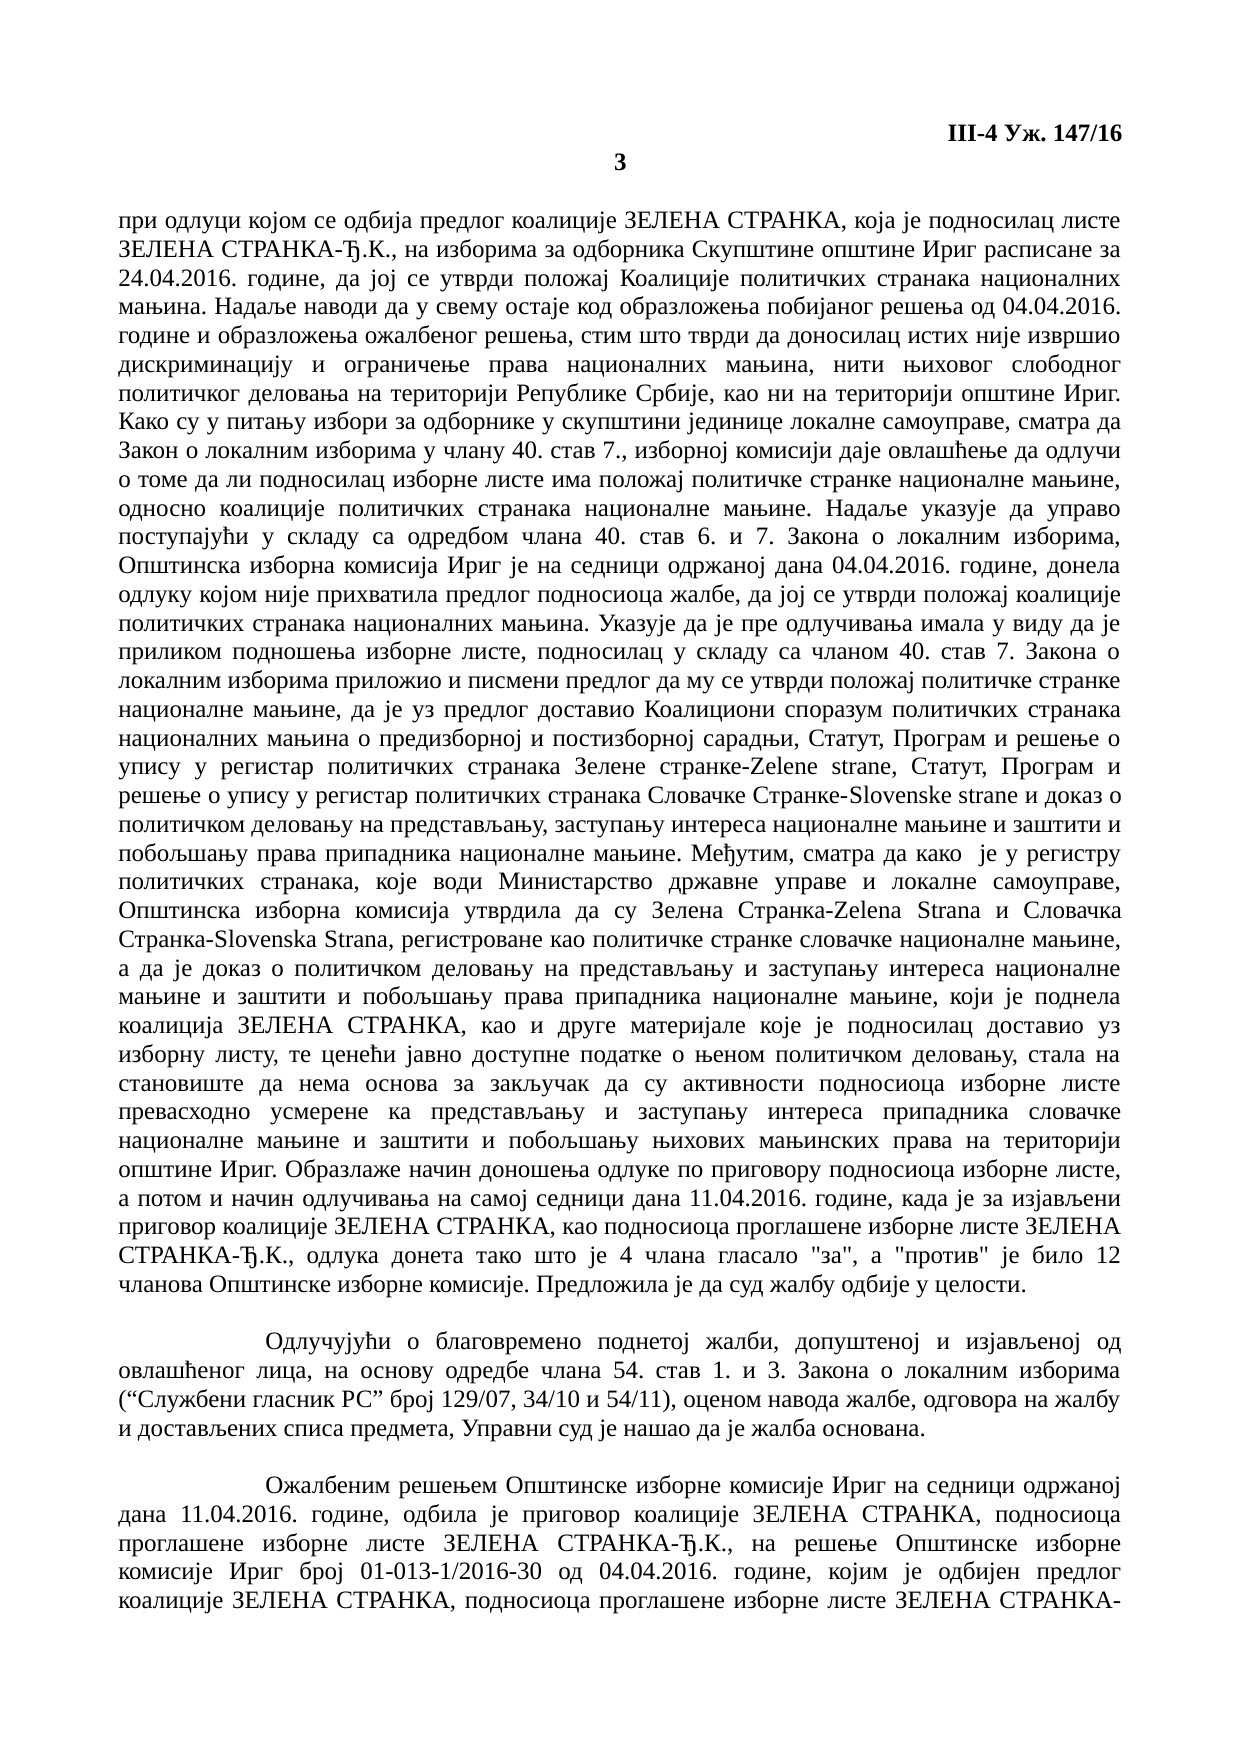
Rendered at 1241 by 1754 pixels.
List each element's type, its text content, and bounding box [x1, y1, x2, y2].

text Одлучујући о благовремено поднетој жалби, допуштеној и изјављеној од овлашћеног лица, на основу одредбе члана 54. став 1. и 3. Закона о локалним изборима (“Службени гласник РС” број 129/07, 34/10 и 54/11), оценом навода жалбе, одговора на жалбу и достављених списа предмета, Управни суд је нашао да је жалба основана. [118, 1326, 1122, 1441]
text при одлуци којом се одбија предлог коалиције ЗЕЛЕНА СТРАНКА, која је подносилац листе ЗЕЛЕНА СТРАНКА-Ђ.К., на изборима за одборника Скупштине општине Ириг расписане за 24.04.2016. године, да јој се утврди положај Коалиције политичких странака националних мањина. Надаље наводи да у свему остаје код образложења побијаног решења од 04.04.2016. године и образложења ожалбеног решења, стим што тврди да доносилац истих није извршио дискриминацију и ограничење права националних мањина, нити њиховог слободног политичког деловања на територији Републике Србије, као ни на територији општине Ириг. Како су у питању избори за одборнике у скупштини јединице локалне самоуправе, сматра да Закон о локалним изборима у члану 40. став 7., изборној комисији даје овлашћење да одлучи о томе да ли подносилац изборне листе има положај политичке странке националне мањине, односно коалиције политичких странака националне мањине. Надаље указује да управо поступајући у складу са одредбом члана 40. став 6. и 7. Закона о локалним изборима, Општинска изборна комисија Ириг је на седници одржаној дана 04.04.2016. године, донела одлуку којом није прихватила предлог подносиоца жалбе, да јој се утврди положај коалиције политичких странака националних мањина. Указује да је пре одлучивања имала у виду да је приликом подношења изборне листе, подносилац у складу са чланом 40. став 7. Закона о локалним изборима приложио и писмени предлог да му се утврди положај политичке странке националне мањине, да је уз предлог доставио Коалициони споразум политичких странака националних мањина о предизборној и постизборној сарадњи, Статут, Програм и решење о упису у регистар политичких странака Зелене странке-Zelenе stranе, Статут, Програм и решење о упису у регистар политичких странака Словачке Странке-Slovenskе stranе и доказ о политичком деловању на представљању, заступању интереса националне мањине и заштити и побољшању права припадника националне мањине. Међутим, сматра да како је у регистру политичких странака, које води Министарство државне управе и локалне самоуправе, Општинска изборна комисија утврдила да су Зелена Странка-Zelenа Stranа и Словачка Странка-Slovenskа Stranа, регистроване као политичке странке словачке националне мањине, а да је доказ о политичком деловању на представљању и заступању интереса националне мањине и заштити и побољшању права припадника националне мањине, који је поднела коалиција ЗЕЛЕНА СТРАНКА, као и друге материјале које је подносилац доставио уз изборну листу, те ценећи јавно доступне податке о њеном политичком деловању, стала на становиште да нема основа за закључак да су активности подносиоца изборне листе превасходно усмерене ка представљању и заступању интереса припадника словачке националне мањине и заштити и побољшању њихових мањинских права на територији општине Ириг. Образлаже начин доношења одлуке по приговору подносиоца изборне листе, а потом и начин одлучивања на самој седници дана 11.04.2016. године, када је за изјављени приговор коалиције ЗЕЛЕНА СТРАНКА, као подносиоца проглашене изборне листе ЗЕЛЕНА СТРАНКА-Ђ.К., одлука донета тако што је 4 члана гласало "за", а "против" је било 12 чланова Општинске изборне комисије. Предложила је да суд жалбу одбије у целости. [118, 205, 1122, 1298]
text Ожалбеним решењем Општинске изборне комисије Ириг на седници одржаној дана 11.04.2016. године, одбила је приговор коалиције ЗЕЛЕНА СТРАНКА, подносиоца проглашене изборне листе ЗЕЛЕНА СТРАНКА-Ђ.К., на решење Општинске изборне комисије Ириг број 01-013-1/2016-30 од 04.04.2016. године, којим је одбијен предлог коалиције ЗЕЛЕНА СТРАНКА, подносиоца проглашене изборне листе ЗЕЛЕНА СТРАНКА- [118, 1470, 1122, 1614]
